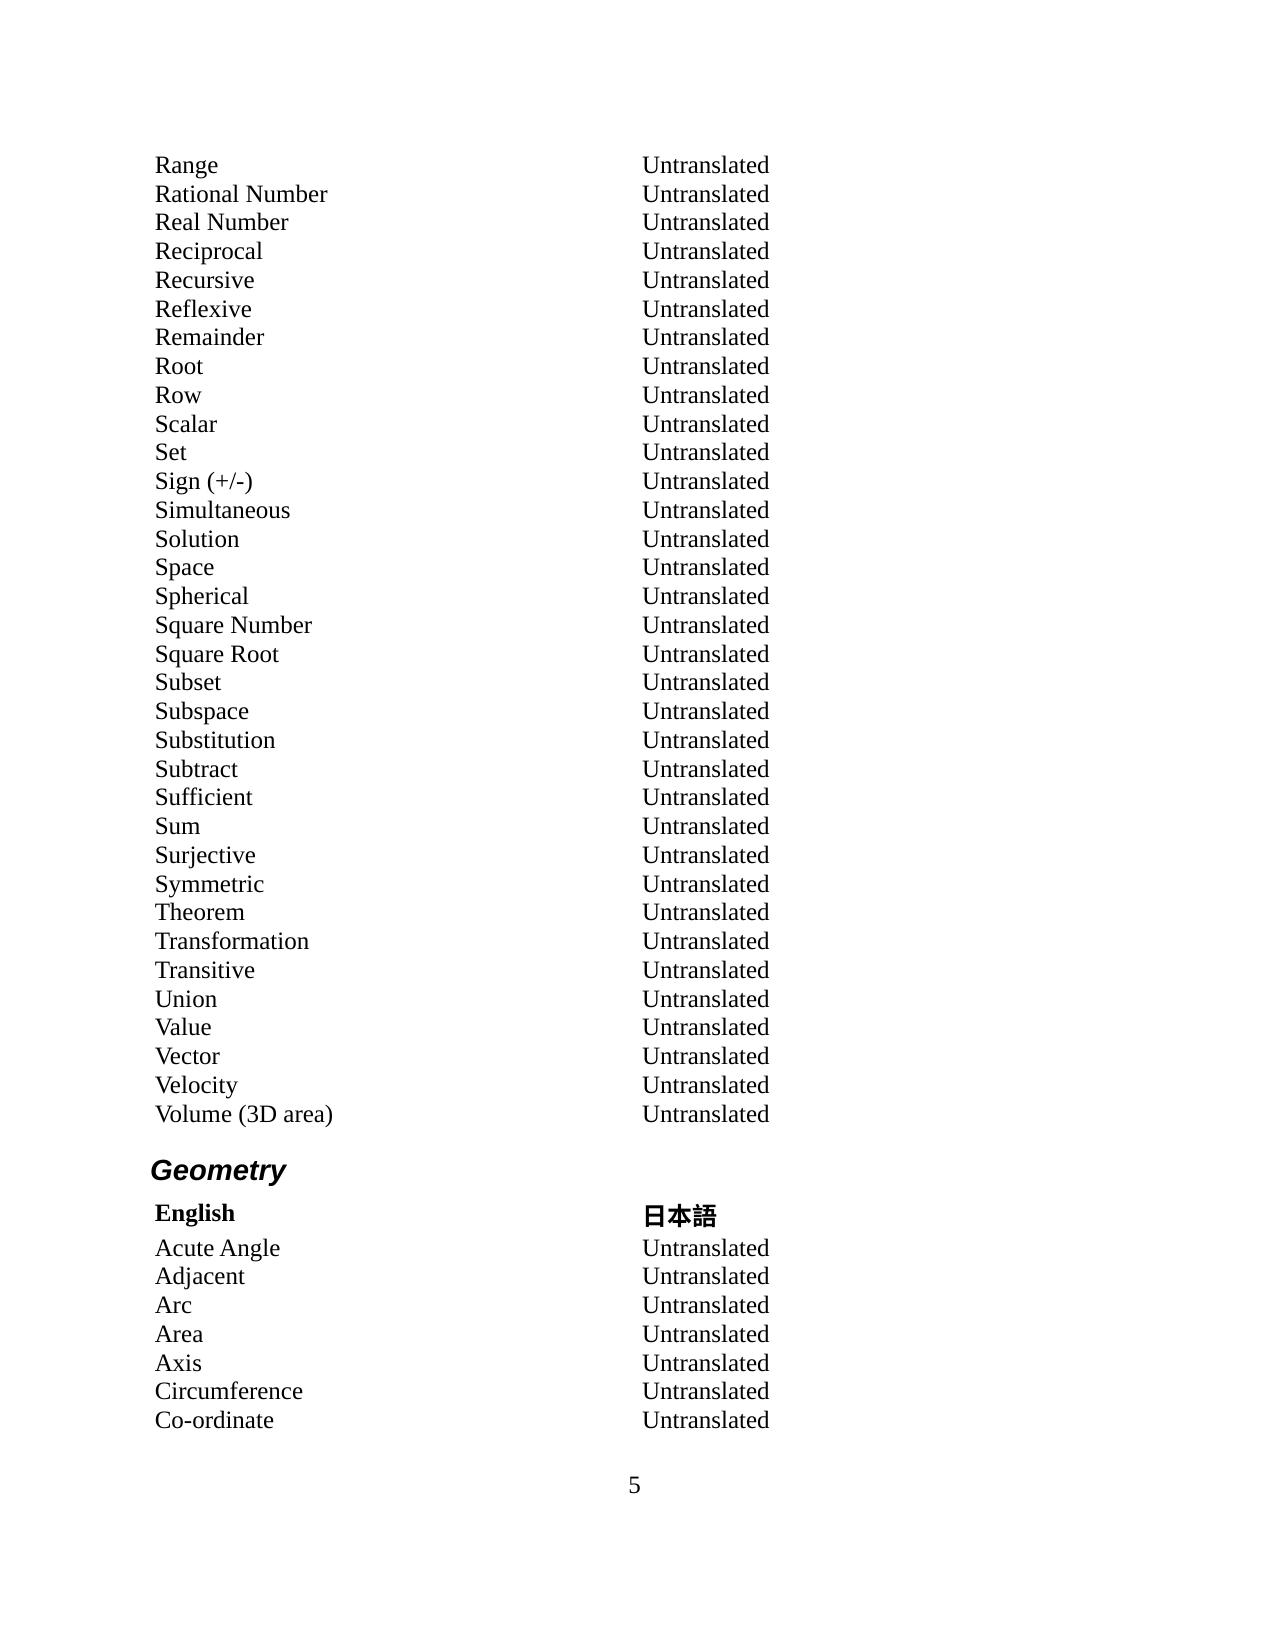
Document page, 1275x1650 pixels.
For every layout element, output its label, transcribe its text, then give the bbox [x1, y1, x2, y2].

table_cell Untranslated [638, 1013, 1125, 1041]
table_cell Root [150, 351, 637, 380]
table_cell Untranslated [638, 1261, 1125, 1290]
table_cell Substitution [150, 725, 637, 754]
table_cell Untranslated [638, 1290, 1125, 1319]
table_cell Untranslated [638, 294, 1125, 322]
table_cell Untranslated [638, 869, 1125, 897]
table_cell Untranslated [638, 783, 1125, 811]
table_header English [150, 1199, 637, 1233]
table_cell Rational Number [150, 179, 637, 207]
table_cell Untranslated [638, 840, 1125, 869]
table_cell Untranslated [638, 1376, 1125, 1405]
table_cell Untranslated [638, 1233, 1125, 1261]
table_cell Row [150, 380, 637, 409]
table_cell Co-ordinate [150, 1405, 637, 1434]
table_cell Untranslated [638, 754, 1125, 782]
table_cell Sign (+/-) [150, 466, 637, 495]
table_cell Range [150, 150, 637, 179]
table_cell Transformation [150, 926, 637, 955]
table_cell Square Number [150, 610, 637, 639]
table_cell Symmetric [150, 869, 637, 897]
table_cell Subtract [150, 754, 637, 782]
table_cell Untranslated [638, 955, 1125, 984]
table_cell Untranslated [638, 150, 1125, 179]
table_cell Surjective [150, 840, 637, 869]
table_cell Untranslated [638, 1041, 1125, 1070]
table_cell Remainder [150, 323, 637, 351]
table_cell Untranslated [638, 1348, 1125, 1376]
table_cell Simultaneous [150, 495, 637, 524]
table_cell Untranslated [638, 323, 1125, 351]
table_cell Transitive [150, 955, 637, 984]
table_cell Untranslated [638, 409, 1125, 437]
table_cell Reciprocal [150, 236, 637, 265]
table_cell Untranslated [638, 668, 1125, 696]
table_cell Space [150, 553, 637, 581]
table_cell Spherical [150, 581, 637, 610]
table_cell Union [150, 984, 637, 1012]
table_cell Square Root [150, 639, 637, 667]
table_cell Untranslated [638, 265, 1125, 294]
table_cell Volume (3D area) [150, 1099, 637, 1127]
table_cell Untranslated [638, 725, 1125, 754]
table_cell Scalar [150, 409, 637, 437]
table_cell Untranslated [638, 898, 1125, 926]
table_cell Untranslated [638, 984, 1125, 1012]
table_cell Adjacent [150, 1261, 637, 1290]
table_cell Arc [150, 1290, 637, 1319]
table_cell Recursive [150, 265, 637, 294]
table_cell Untranslated [638, 610, 1125, 639]
table_cell Untranslated [638, 236, 1125, 265]
table_cell Circumference [150, 1376, 637, 1405]
table_cell Subset [150, 668, 637, 696]
table_cell Velocity [150, 1070, 637, 1099]
table_cell Sum [150, 811, 637, 840]
table_cell Untranslated [638, 581, 1125, 610]
table_cell Untranslated [638, 696, 1125, 725]
table_cell Untranslated [638, 553, 1125, 581]
table_cell Untranslated [638, 1099, 1125, 1127]
table_cell Untranslated [638, 1319, 1125, 1348]
table_cell Vector [150, 1041, 637, 1070]
table_cell Untranslated [638, 208, 1125, 236]
table_cell Untranslated [638, 811, 1125, 840]
table_cell Acute Angle [150, 1233, 637, 1261]
table_cell Axis [150, 1348, 637, 1376]
table_cell Value [150, 1013, 637, 1041]
table_cell Set [150, 438, 637, 466]
table_cell Untranslated [638, 495, 1125, 524]
table_cell Untranslated [638, 639, 1125, 667]
table_header 日本語 [638, 1199, 1125, 1233]
table_cell Real Number [150, 208, 637, 236]
table_cell Untranslated [638, 438, 1125, 466]
table_cell Untranslated [638, 1070, 1125, 1099]
subtitle Geometry [150, 1152, 1125, 1186]
table_cell Sufficient [150, 783, 637, 811]
table_cell Untranslated [638, 1405, 1125, 1434]
table_cell Area [150, 1319, 637, 1348]
table_cell Reflexive [150, 294, 637, 322]
table_cell Untranslated [638, 179, 1125, 207]
table_cell Untranslated [638, 926, 1125, 955]
table_cell Theorem [150, 898, 637, 926]
table_cell Subspace [150, 696, 637, 725]
table_cell Untranslated [638, 524, 1125, 552]
table_cell Untranslated [638, 466, 1125, 495]
table_cell Untranslated [638, 351, 1125, 380]
table_cell Untranslated [638, 380, 1125, 409]
table_cell Solution [150, 524, 637, 552]
